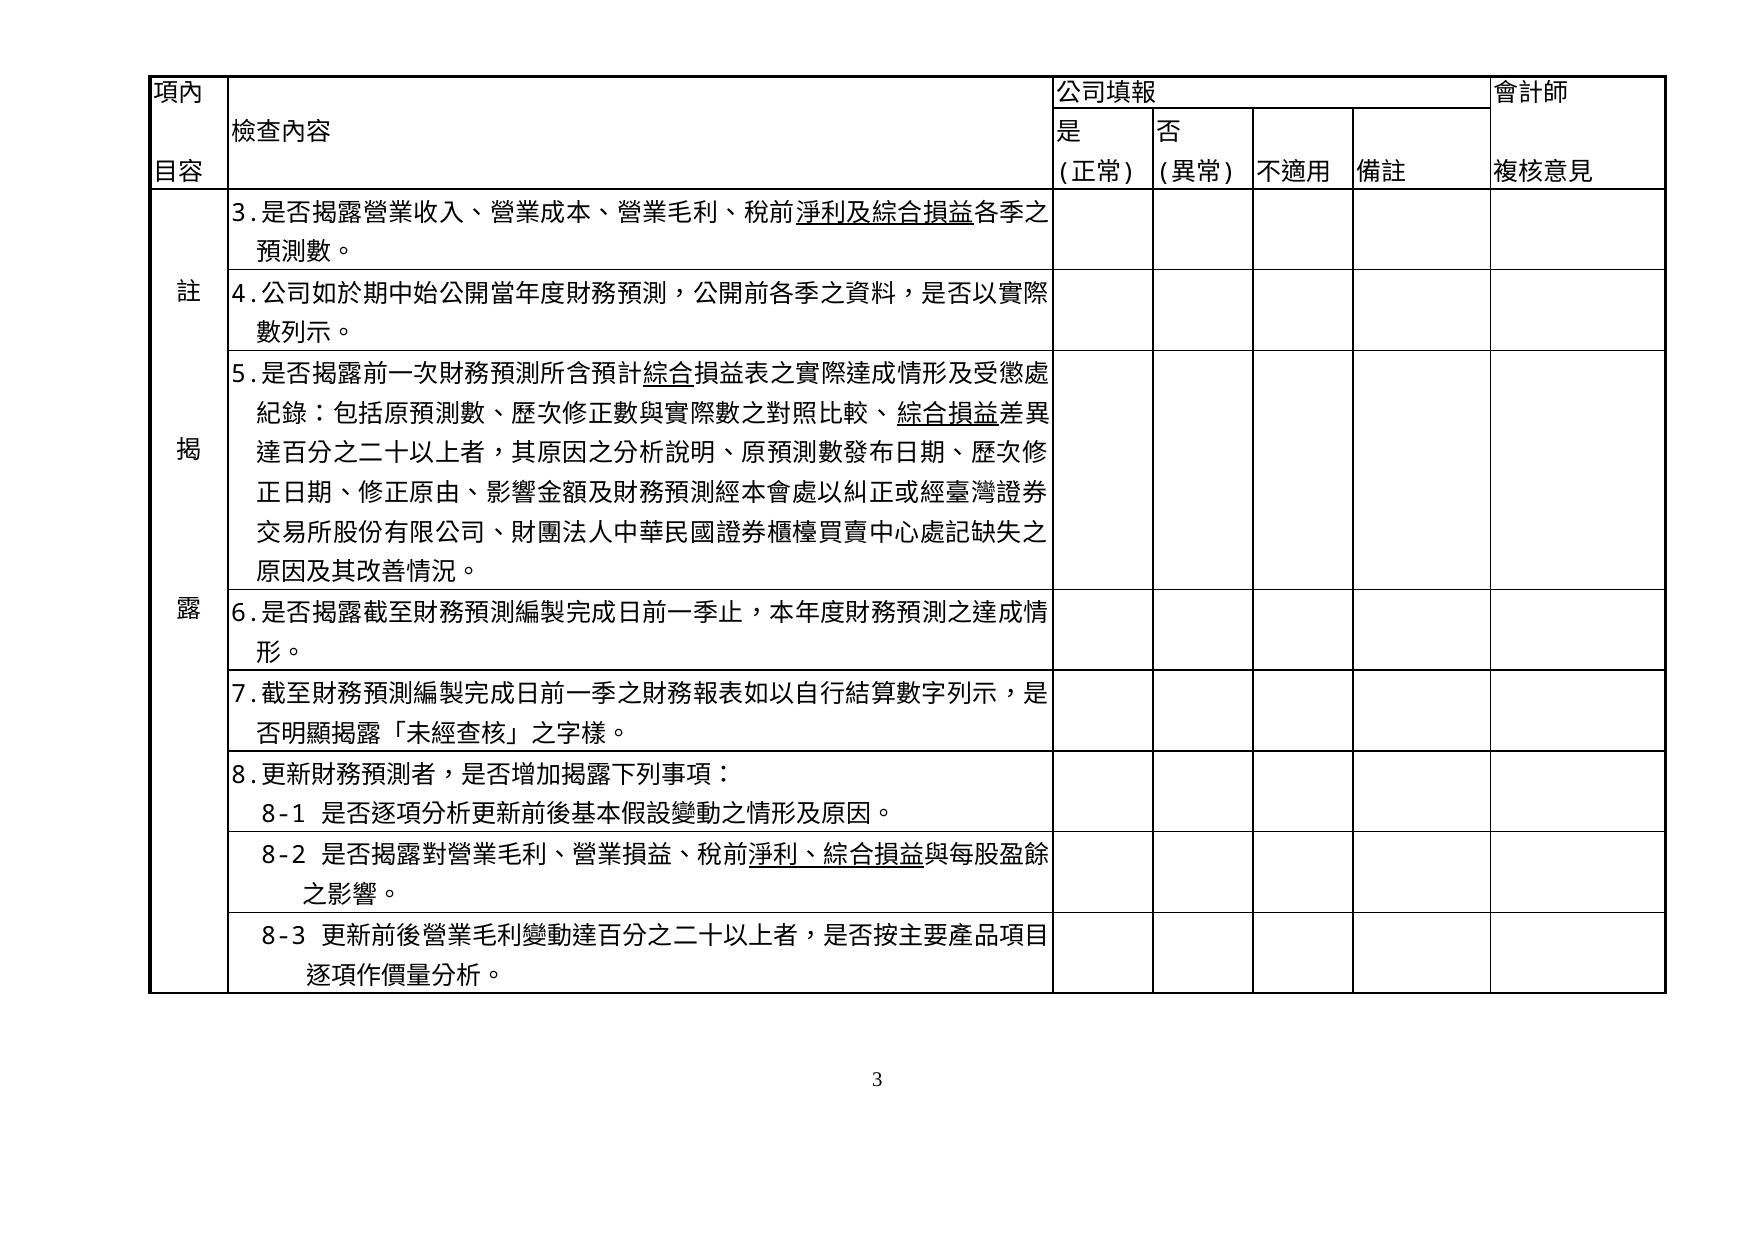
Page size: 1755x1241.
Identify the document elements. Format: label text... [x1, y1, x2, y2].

table_cell [1254, 832, 1352, 911]
table_cell [1254, 590, 1352, 669]
table_cell [1354, 832, 1490, 911]
table_cell 7.截至財務預測編製完成日前一季之財務報表如以自行結算數字列示，是否明顯揭露「未經查核」之字樣。 [229, 671, 1052, 750]
table_cell [1054, 190, 1152, 269]
table_cell [1491, 270, 1664, 349]
table_cell [1491, 913, 1664, 992]
table_cell [1354, 190, 1490, 269]
table_cell [1491, 190, 1664, 269]
table_cell 4.公司如於期中始公開當年度財務預測，公開前各季之資料，是否以實際數列示。 [229, 270, 1052, 349]
table_cell 是 (正常) [1054, 109, 1152, 188]
table_cell [1054, 913, 1152, 992]
table_cell 3.是否揭露營業收入、營業成本、營業毛利、稅前淨利及綜合損益各季之預測數。 [229, 190, 1052, 269]
table_cell [1354, 913, 1490, 992]
table_header 會計師 [1491, 78, 1664, 107]
table_cell [1154, 351, 1252, 588]
table_cell [1154, 190, 1252, 269]
table_cell [1254, 190, 1352, 269]
table_cell [1254, 351, 1352, 588]
table_cell [1154, 590, 1252, 669]
table_cell [1054, 351, 1152, 588]
table_cell [1354, 270, 1490, 349]
table_cell [1054, 832, 1152, 911]
table_cell 複核意見 [1491, 107, 1664, 188]
table_cell 不適用 [1254, 109, 1352, 188]
table_cell [1054, 671, 1152, 750]
table_header 公司填報 [1054, 78, 1490, 107]
table_cell [1491, 671, 1664, 750]
table_cell [1054, 590, 1152, 669]
table_cell [1254, 671, 1352, 750]
table_cell [1354, 351, 1490, 588]
table_cell 6.是否揭露截至財務預測編製完成日前一季止，本年度財務預測之達成情形。 [229, 590, 1052, 669]
table_cell 否 (異常) [1154, 109, 1252, 188]
table_cell [1491, 752, 1664, 831]
table_cell [1154, 752, 1252, 831]
table_cell [1254, 913, 1352, 992]
table_cell [1154, 270, 1252, 349]
table_cell [1054, 270, 1152, 349]
table_cell [1254, 270, 1352, 349]
table_cell [1154, 913, 1252, 992]
table_cell [1491, 351, 1664, 588]
table_cell 備註 [1354, 109, 1490, 188]
table_cell 附 註 揭 露 附 註 揭 露 附 註 揭 露 [152, 190, 227, 992]
table_cell 8-3 更新前後營業毛利變動達百分之二十以上者，是否按主要產品項目逐項作價量分析。 [229, 913, 1052, 992]
table_cell [1154, 671, 1252, 750]
table_header [229, 78, 1052, 107]
table_cell 8.更新財務預測者，是否增加揭露下列事項： 8-1 是否逐項分析更新前後基本假設變動之情形及原因。 [229, 752, 1052, 831]
table_cell [1354, 752, 1490, 831]
table_cell 5.是否揭露前一次財務預測所含預計綜合損益表之實際達成情形及受懲處紀錄：包括原預測數、歷次修正數與實際數之對照比較、綜合損益差異達百分之二十以上者，其原因之分析說明、原預測數發布日期、歷次修正日期、修正原由、影響金額及財務預測經本會處以糾正或經臺灣證券交易所股份有限公司、財團法人中華民國證券櫃檯買賣中心處記缺失之原因及其改善情況。 [229, 351, 1052, 588]
table_cell [1154, 832, 1252, 911]
table_cell [1354, 671, 1490, 750]
table_cell [1054, 752, 1152, 831]
table_header 項內 [152, 78, 227, 107]
table_cell 檢查內容 [229, 107, 1052, 188]
table_cell [1354, 590, 1490, 669]
table_cell [1491, 832, 1664, 911]
table_cell [1491, 590, 1664, 669]
table_cell 8-2 是否揭露對營業毛利、營業損益、稅前淨利、綜合損益與每股盈餘之影響。 [229, 832, 1052, 911]
table_cell [1254, 752, 1352, 831]
table_cell 目容 [152, 107, 227, 188]
